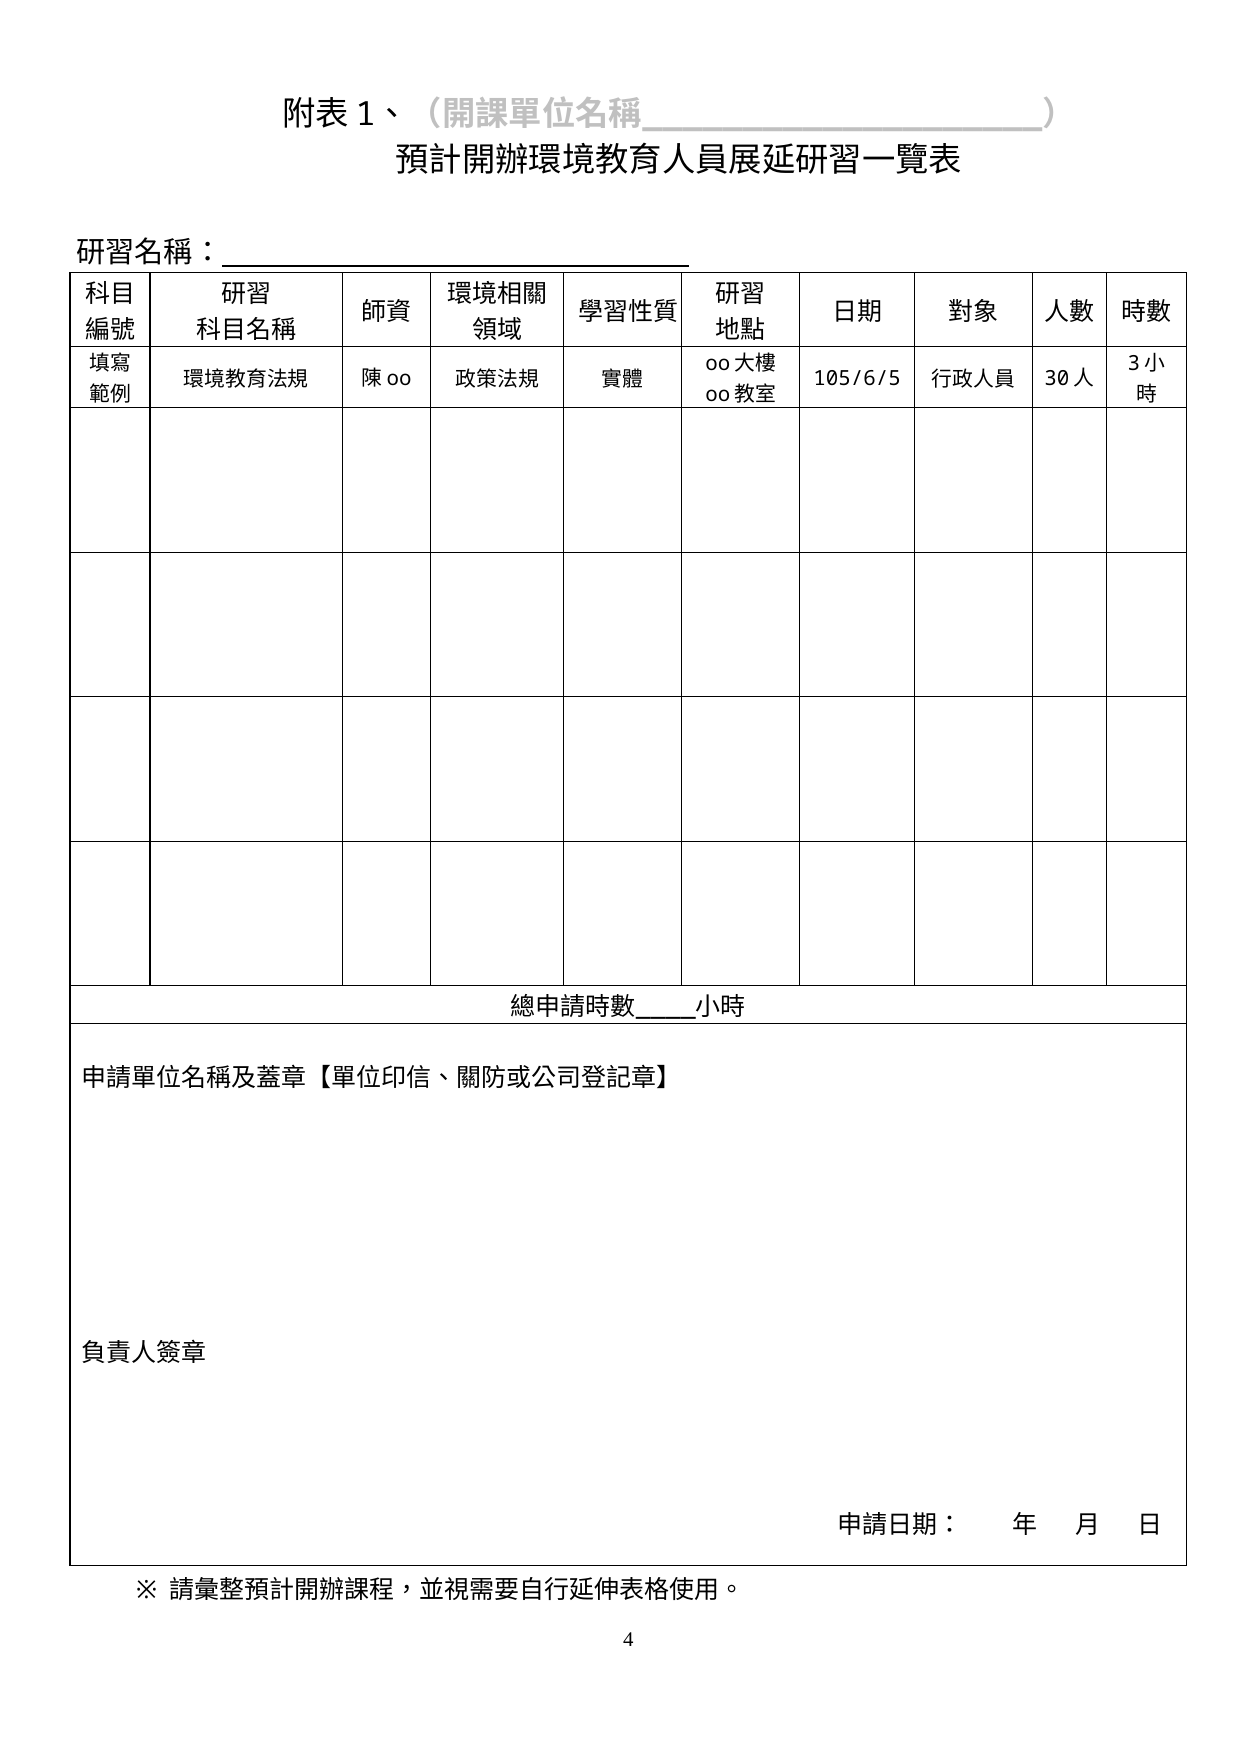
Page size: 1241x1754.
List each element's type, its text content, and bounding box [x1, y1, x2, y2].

table_cell [564, 697, 681, 841]
text 附表1、（開課單位名稱____________________） [150, 89, 1207, 134]
table_cell [343, 842, 430, 985]
table_cell [1033, 408, 1106, 552]
table_cell [343, 408, 430, 552]
text 預計開辦環境教育人員展延研習一覽表 [150, 134, 1207, 180]
table_header 學習性質 [564, 273, 681, 346]
table_cell [682, 842, 799, 985]
table_cell [71, 842, 149, 985]
table_cell [915, 408, 1032, 552]
table_header 對象 [915, 273, 1032, 346]
table_cell 陳oo [343, 347, 430, 407]
table_cell [682, 408, 799, 552]
table_cell [800, 408, 914, 552]
table_cell [1033, 553, 1106, 696]
table_cell [564, 553, 681, 696]
table_cell [915, 553, 1032, 696]
table_cell [1107, 553, 1186, 696]
table_header 科目編號 [71, 273, 149, 346]
table_cell [431, 697, 563, 841]
table_cell 填寫範例 [71, 347, 149, 407]
table_cell 總申請時數____小時 [71, 986, 1186, 1022]
table_cell [431, 408, 563, 552]
table_cell 政策法規 [431, 347, 563, 407]
table_cell [1107, 697, 1186, 841]
table_cell [564, 408, 681, 552]
table_cell [151, 842, 342, 985]
table_cell [1033, 697, 1106, 841]
table_cell 申請單位名稱及蓋章【單位印信、關防或公司登記章】 負責人簽章 申請日期： 年 月 日 [71, 1024, 1186, 1564]
table_header 人數 [1033, 273, 1106, 346]
table_header 日期 [800, 273, 914, 346]
table_cell [682, 553, 799, 696]
table_cell 行政人員 [915, 347, 1032, 407]
table_cell 3小時 [1107, 347, 1186, 407]
table_header 環境相關領域 [431, 273, 563, 346]
list 請彙整預計開辦課程，並視需要自行延伸表格使用。 [206, 1566, 1106, 1607]
table_cell [800, 842, 914, 985]
table_cell 實體 [564, 347, 681, 407]
table_cell [343, 697, 430, 841]
table_cell [564, 842, 681, 985]
table_cell [151, 697, 342, 841]
table_cell [915, 697, 1032, 841]
table_cell [915, 842, 1032, 985]
table_cell [1107, 408, 1186, 552]
table_cell [800, 553, 914, 696]
table_cell oo大樓 oo教室 [682, 347, 799, 407]
table_cell 30人 [1033, 347, 1106, 407]
table_header 時數 [1107, 273, 1186, 346]
table_cell 105/6/5 [800, 347, 914, 407]
table_cell [151, 408, 342, 552]
table_header 研習 科目名稱 [151, 273, 342, 346]
table_cell [71, 553, 149, 696]
table_cell [1033, 842, 1106, 985]
table_cell [151, 553, 342, 696]
table_cell [431, 842, 563, 985]
table_cell [71, 408, 149, 552]
table_cell [343, 553, 430, 696]
table_cell [800, 697, 914, 841]
table_header 師資 [343, 273, 430, 346]
table_cell 環境教育法規 [151, 347, 342, 407]
table_cell [1107, 842, 1186, 985]
table_header 研習 地點 [682, 273, 799, 346]
table_cell [682, 697, 799, 841]
text 研習名稱： [76, 226, 1207, 272]
table_cell [71, 697, 149, 841]
table_cell [431, 553, 563, 696]
